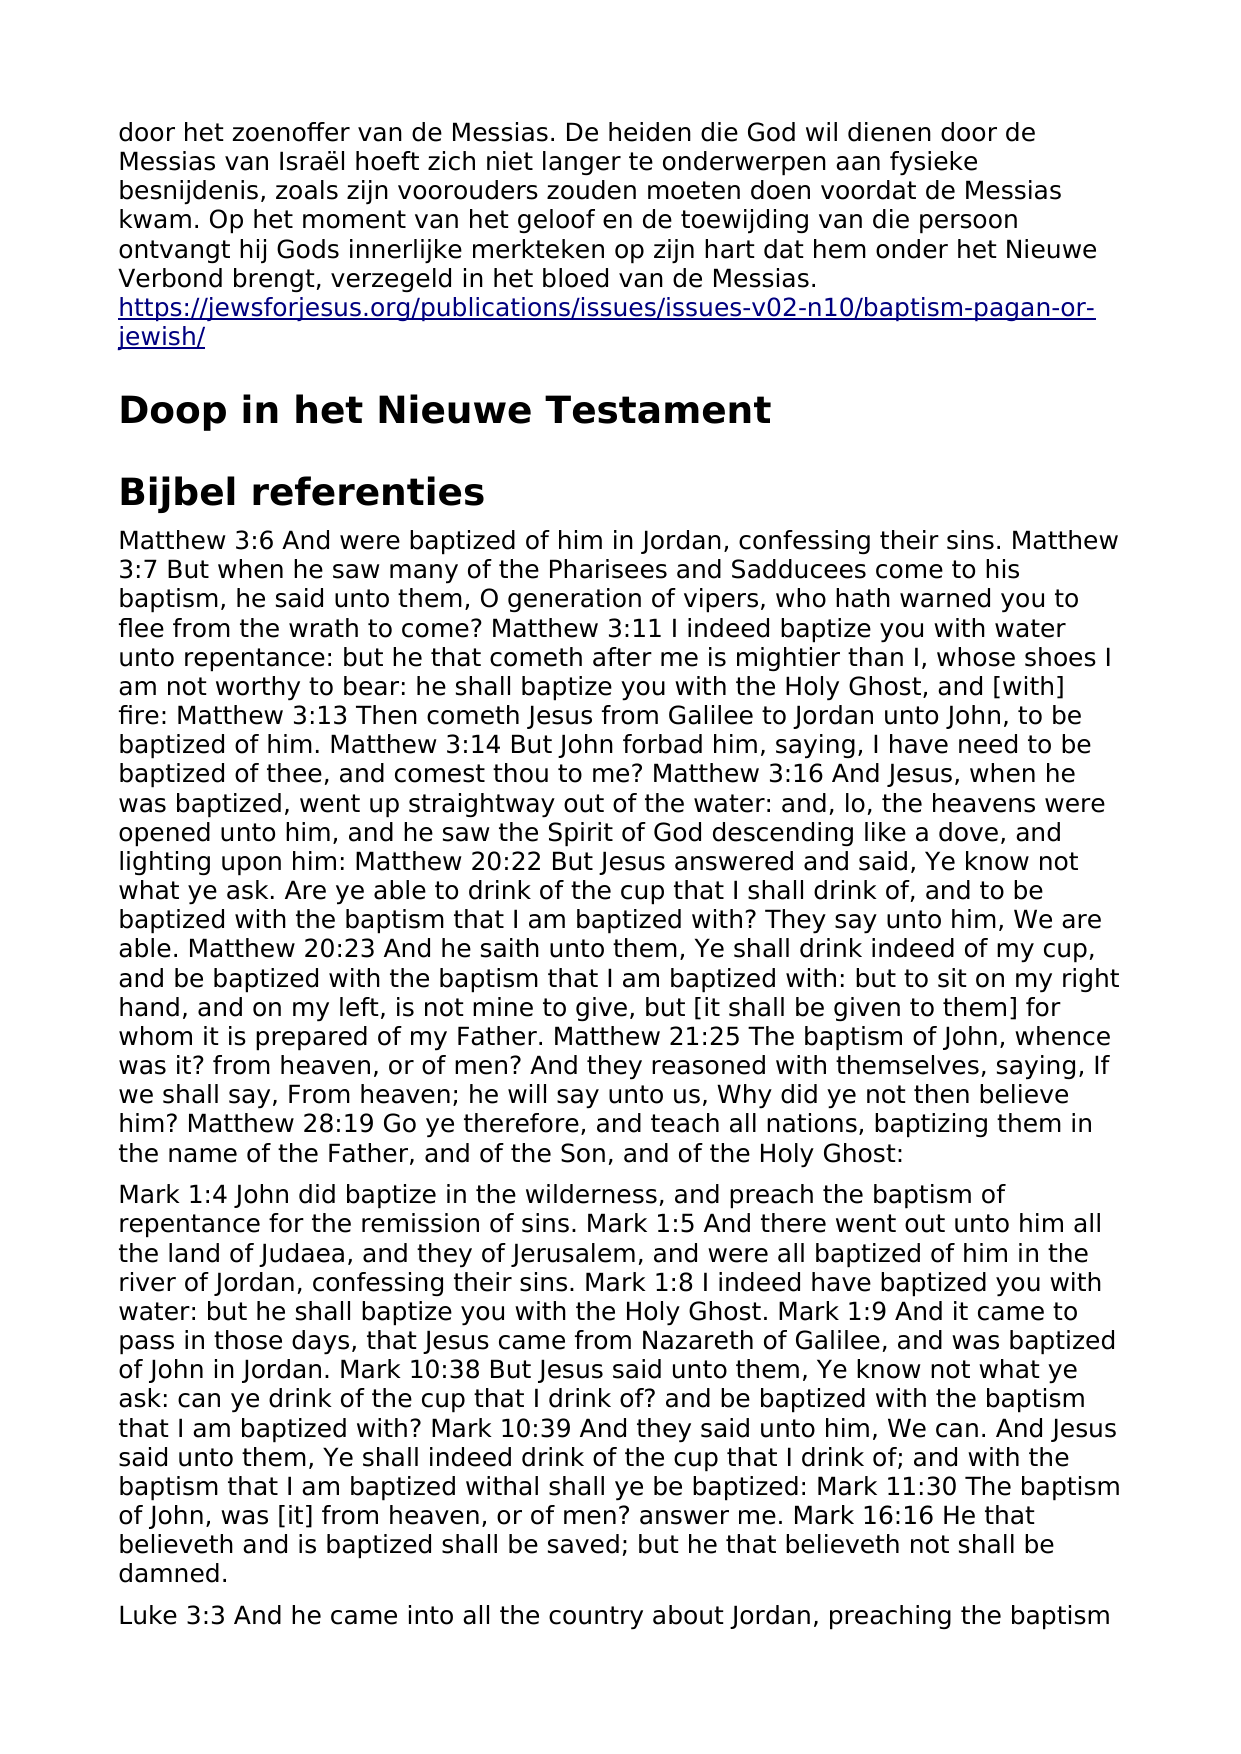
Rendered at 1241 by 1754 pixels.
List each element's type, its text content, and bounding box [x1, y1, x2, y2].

text Mark 1:4 John did baptize in the wilderness, and preach the baptism of repentance for the remission of sins. Mark 1:5 And there went out unto him all the land of Judaea, and they of Jerusalem, and were all baptized of him in the river of Jordan, confessing their sins. Mark 1:8 I indeed have baptized you with water: but he shall baptize you with the Holy Ghost. Mark 1:9 And it came to pass in those days, that Jesus came from Nazareth of Galilee, and was baptized of John in Jordan. Mark 10:38 But Jesus said unto them, Ye know not what ye ask: can ye drink of the cup that I drink of? and be baptized with the baptism that I am baptized with? Mark 10:39 And they said unto him, We can. And Jesus said unto them, Ye shall indeed drink of the cup that I drink of; and with the baptism that I am baptized withal shall ye be baptized: Mark 11:30 The baptism of John, was [it] from heaven, or of men? answer me. Mark 16:16 He that believeth and is baptized shall be saved; but he that believeth not shall be damned. [118, 1180, 1122, 1589]
text Luke 3:3 And he came into all the country about Jordan, preaching the baptism [118, 1601, 1122, 1630]
text door het zoenoffer van de Messias. De heiden die God wil dienen door de Messias van Israël hoeft zich niet langer te onderwerpen aan fysieke besnijdenis, zoals zijn voorouders zouden moeten doen voordat de Messias kwam. Op het moment van het geloof en de toewijding van die persoon ontvangt hij Gods innerlijke merkteken op zijn hart dat hem onder het Nieuwe Verbond brengt, verzegeld in het bloed van de Messias. https://jewsforjesus.org/publications/issues/issues-v02-n10/baptism-pagan-or-jewish/ [118, 118, 1122, 351]
text Matthew 3:6 And were baptized of him in Jordan, confessing their sins. Matthew 3:7 But when he saw many of the Pharisees and Sadducees come to his baptism, he said unto them, O generation of vipers, who hath warned you to flee from the wrath to come? Matthew 3:11 I indeed baptize you with water unto repentance: but he that cometh after me is mightier than I, whose shoes I am not worthy to bear: he shall baptize you with the Holy Ghost, and [with] fire: Matthew 3:13 Then cometh Jesus from Galilee to Jordan unto John, to be baptized of him. Matthew 3:14 But John forbad him, saying, I have need to be baptized of thee, and comest thou to me? Matthew 3:16 And Jesus, when he was baptized, went up straightway out of the water: and, lo, the heavens were opened unto him, and he saw the Spirit of God descending like a dove, and lighting upon him: Matthew 20:22 But Jesus answered and said, Ye know not what ye ask. Are ye able to drink of the cup that I shall drink of, and to be baptized with the baptism that I am baptized with? They say unto him, We are able. Matthew 20:23 And he saith unto them, Ye shall drink indeed of my cup, and be baptized with the baptism that I am baptized with: but to sit on my right hand, and on my left, is not mine to give, but [it shall be given to them] for whom it is prepared of my Father. Matthew 21:25 The baptism of John, whence was it? from heaven, or of men? And they reasoned with themselves, saying, If we shall say, From heaven; he will say unto us, Why did ye not then believe him? Matthew 28:19 Go ye therefore, and teach all nations, baptizing them in the name of the Father, and of the Son, and of the Holy Ghost: [118, 526, 1122, 1168]
subtitle Bijbel referenties [118, 470, 1122, 514]
subtitle Doop in het Nieuwe Testament [118, 389, 1122, 433]
